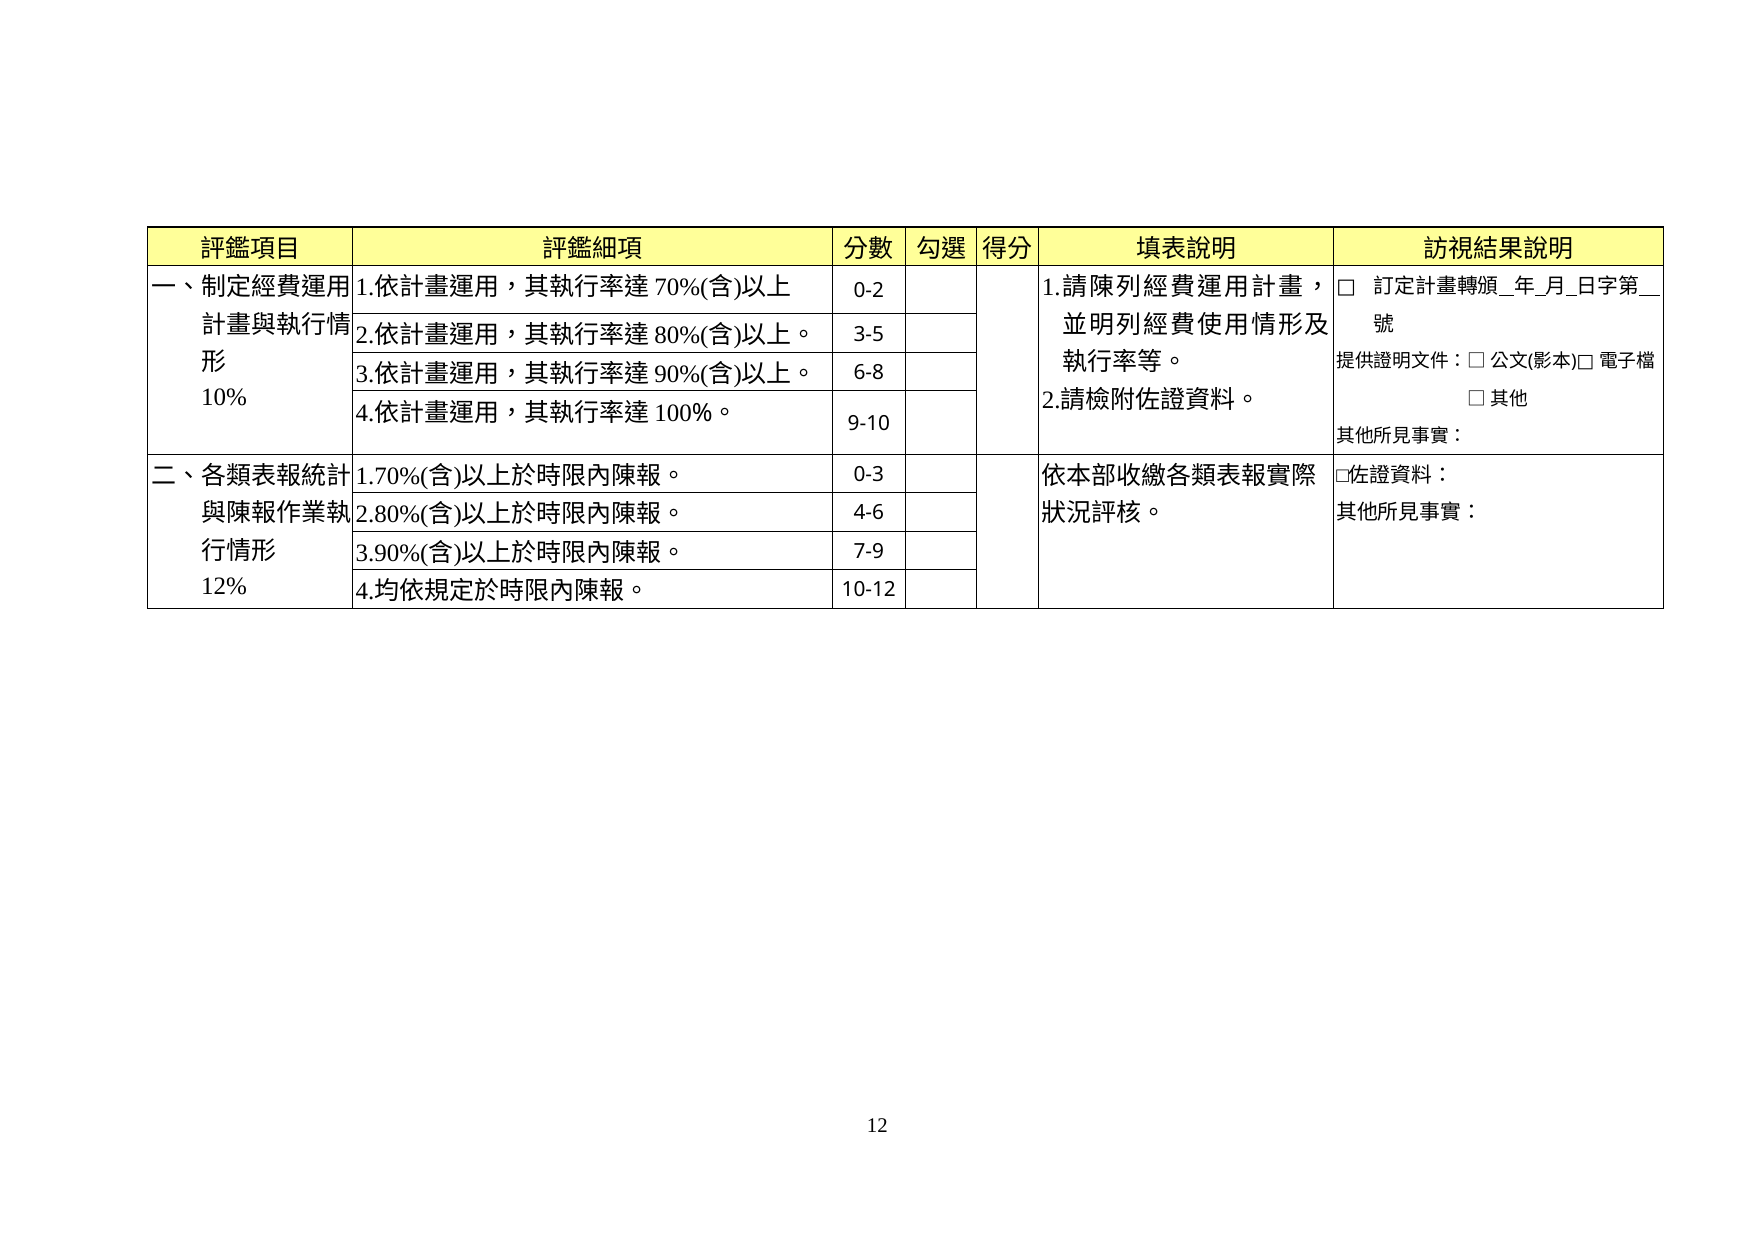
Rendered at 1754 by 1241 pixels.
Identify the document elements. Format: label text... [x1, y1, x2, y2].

table_cell 6-8 [833, 353, 905, 390]
table_cell 1.70%(含)以上於時限內陳報。 [353, 455, 832, 492]
table_cell 3-5 [833, 314, 905, 352]
table_cell [906, 493, 976, 531]
table_header 勾選 [906, 228, 976, 265]
table_cell □佐證資料： 其他所見事實： [1334, 455, 1663, 608]
table_cell 7-9 [833, 532, 905, 569]
table_header 評鑑細項 [353, 228, 832, 265]
table_header 訪視結果說明 [1334, 228, 1663, 265]
table_cell [906, 353, 976, 390]
table_cell [906, 532, 976, 569]
table_cell 訂定計畫轉頒 年 月 日字第 號 提供證明文件：□ 公文(影本)□ 電子檔□ 其他 其他所見事實： [1334, 266, 1663, 453]
table_cell 依本部收繳各類表報實際 狀況評核。 [1039, 455, 1333, 608]
table_cell 0-2 [833, 266, 905, 313]
table_cell [906, 391, 976, 453]
table_header 填表說明 [1039, 228, 1333, 265]
table_header 評鑑項目 [148, 228, 352, 265]
table_cell 3.依計畫運用，其執行率達90%(含)以上。 [353, 353, 832, 390]
table_header 得分 [977, 228, 1038, 265]
table_cell 0-3 [833, 455, 905, 492]
table_cell [906, 455, 976, 492]
table_cell 1.依計畫運用，其執行率達70%(含)以上 [353, 266, 832, 313]
table_cell 4.依計畫運用，其執行率達100%。 [353, 391, 832, 453]
table_cell [906, 570, 976, 608]
table_cell 10-12 [833, 570, 905, 608]
table_cell 二、各類表報統計與陳報作業執行情形 12% [148, 455, 352, 608]
table_cell [906, 266, 976, 313]
table_cell 2.80%(含)以上於時限內陳報。 [353, 493, 832, 531]
table_cell [977, 455, 1038, 608]
table_cell [906, 314, 976, 352]
table_header 分數 [833, 228, 905, 265]
table_cell 2.依計畫運用，其執行率達80%(含)以上。 [353, 314, 832, 352]
table_cell 3.90%(含)以上於時限內陳報。 [353, 532, 832, 569]
table_cell [977, 266, 1038, 453]
table_cell 1.請陳列經費運用計畫，並明列經費使用情形及執行率等。 2.請檢附佐證資料。 [1039, 266, 1333, 453]
table_cell 9-10 [833, 391, 905, 453]
table_cell 4.均依規定於時限內陳報。 [353, 570, 832, 608]
table_cell 一、制定經費運用計畫與執行情形 10% [148, 266, 352, 453]
table_cell 4-6 [833, 493, 905, 531]
